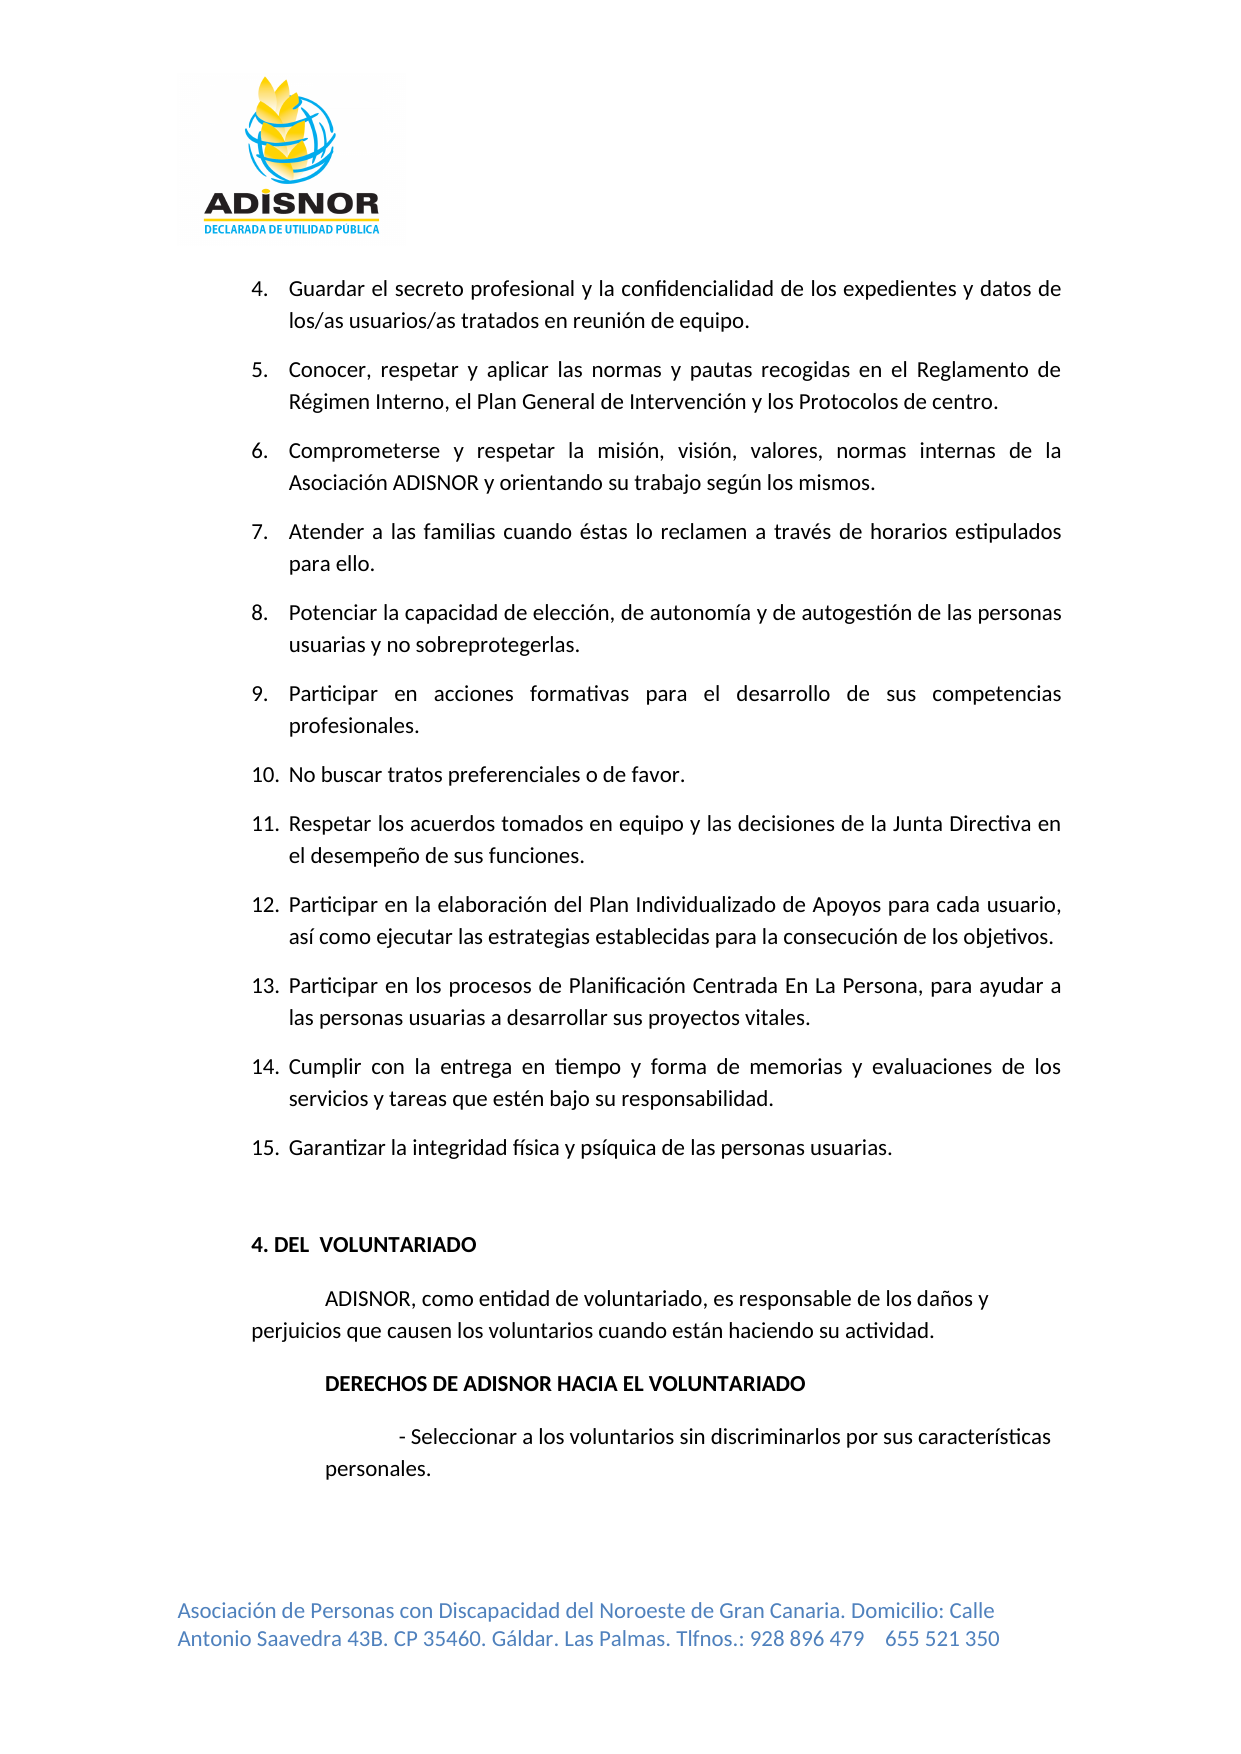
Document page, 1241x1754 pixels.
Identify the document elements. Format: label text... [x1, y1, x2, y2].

list Participar en acciones formativas para el desarrollo de sus competencias profesionales. [251, 679, 1063, 739]
text DERECHOS DE ADISNOR HACIA EL VOLUNTARIADO [251, 1369, 1063, 1397]
text 4. DEL VOLUNTARIADO [177, 1231, 1063, 1259]
list Participar en la elaboración del Plan Individualizado de Apoyos para cada usuario, así como ejecutar las estrategias establecidas para la consecución de los objetivos. [251, 890, 1063, 950]
list Cumplir con la entrega en tiempo y forma de memorias y evaluaciones de los servicios y tareas que estén bajo su responsabilidad. [251, 1052, 1063, 1112]
list No buscar tratos preferenciales o de favor. [251, 760, 1063, 788]
list Respetar los acuerdos tomados en equipo y las decisiones de la Junta Directiva en el desempeño de sus funciones. [251, 809, 1063, 869]
list Participar en los procesos de Planificación Centrada En La Persona, para ayudar a las personas usuarias a desarrollar sus proyectos vitales. [251, 971, 1063, 1031]
list Atender a las familias cuando éstas lo reclamen a través de horarios estipulados para ello. [251, 517, 1063, 577]
list Conocer, respetar y aplicar las normas y pautas recogidas en el Reglamento de Régimen Interno, el Plan General de Intervención y los Protocolos de centro. [251, 355, 1063, 415]
text ADISNOR, como entidad de voluntariado, es responsable de los daños y perjuicios que causen los voluntarios cuando están haciendo su actividad. [251, 1284, 1063, 1344]
list Guardar el secreto profesional y la confidencialidad de los expedientes y datos de los/as usuarios/as tratados en reunión de equipo. [251, 274, 1063, 334]
list Comprometerse y respetar la misión, visión, valores, normas internas de la Asociación ADISNOR y orientando su trabajo según los mismos. [251, 436, 1063, 496]
text - Seleccionar a los voluntarios sin discriminarlos por sus características personales. [325, 1422, 1063, 1482]
list Garantizar la integridad física y psíquica de las personas usuarias. [251, 1133, 1063, 1161]
list Potenciar la capacidad de elección, de autonomía y de autogestión de las personas usuarias y no sobreprotegerlas. [251, 598, 1063, 658]
